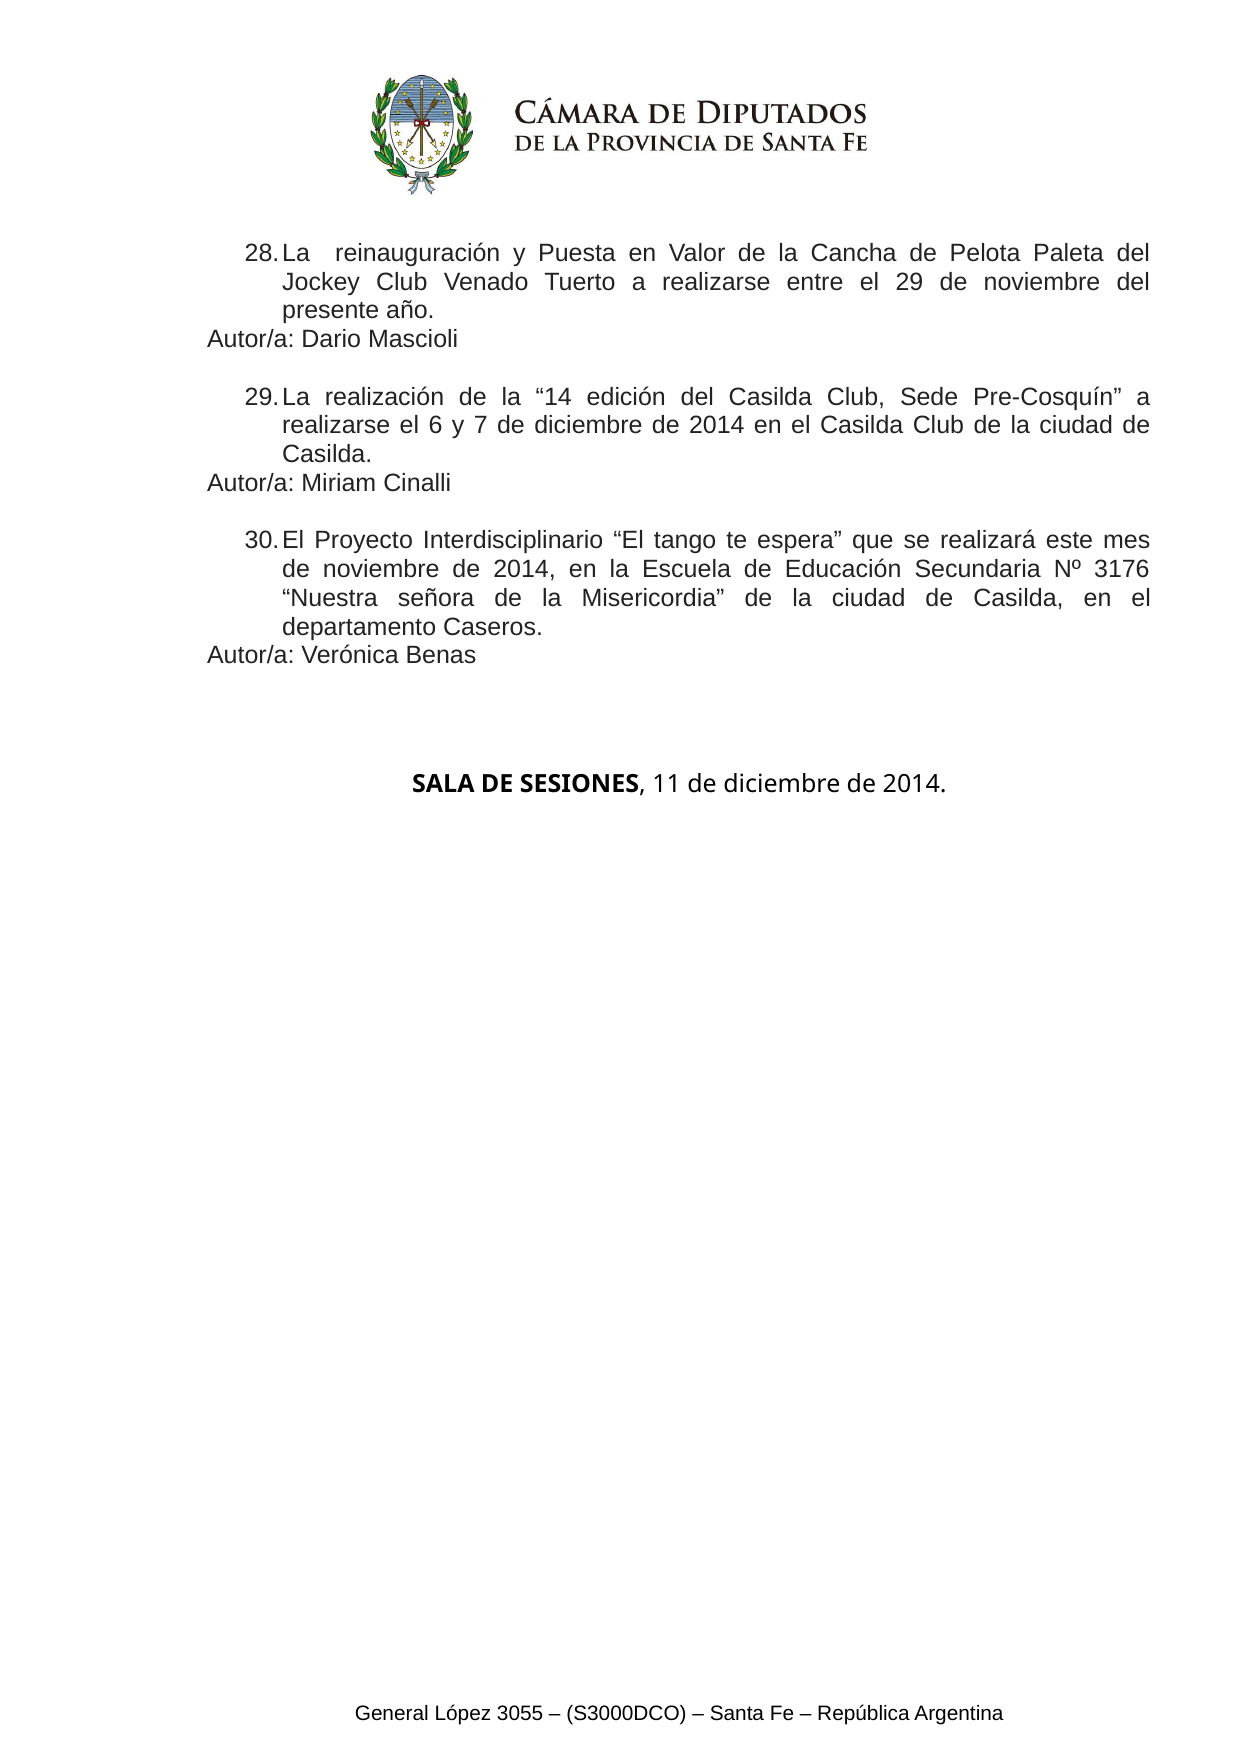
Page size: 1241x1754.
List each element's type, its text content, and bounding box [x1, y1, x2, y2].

list La reinauguración y Puesta en Valor de la Cancha de Pelota Paleta del Jockey Club Venado Tuerto a realizarse entre el 29 de noviembre del presente año. [244, 238, 1152, 324]
text Autor/a: Verónica Benas [207, 641, 1152, 669]
list La realización de la “14 edición del Casilda Club, Sede Pre-Cosquín” a realizarse el 6 y 7 de diciembre de 2014 en el Casilda Club de la ciudad de Casilda. [244, 382, 1152, 468]
text Autor/a: Miriam Cinalli [207, 468, 1152, 497]
picture [370, 75, 867, 199]
text SALA DE SESIONES, 11 de diciembre de 2014. [207, 766, 1152, 800]
text Autor/a: Dario Mascioli [207, 324, 1152, 353]
list El Proyecto Interdisciplinario “El tango te espera” que se realizará este mes de noviembre de 2014, en la Escuela de Educación Secundaria Nº 3176 “Nuestra señora de la Misericordia” de la ciudad de Casilda, en el departamento Caseros. [244, 526, 1152, 641]
